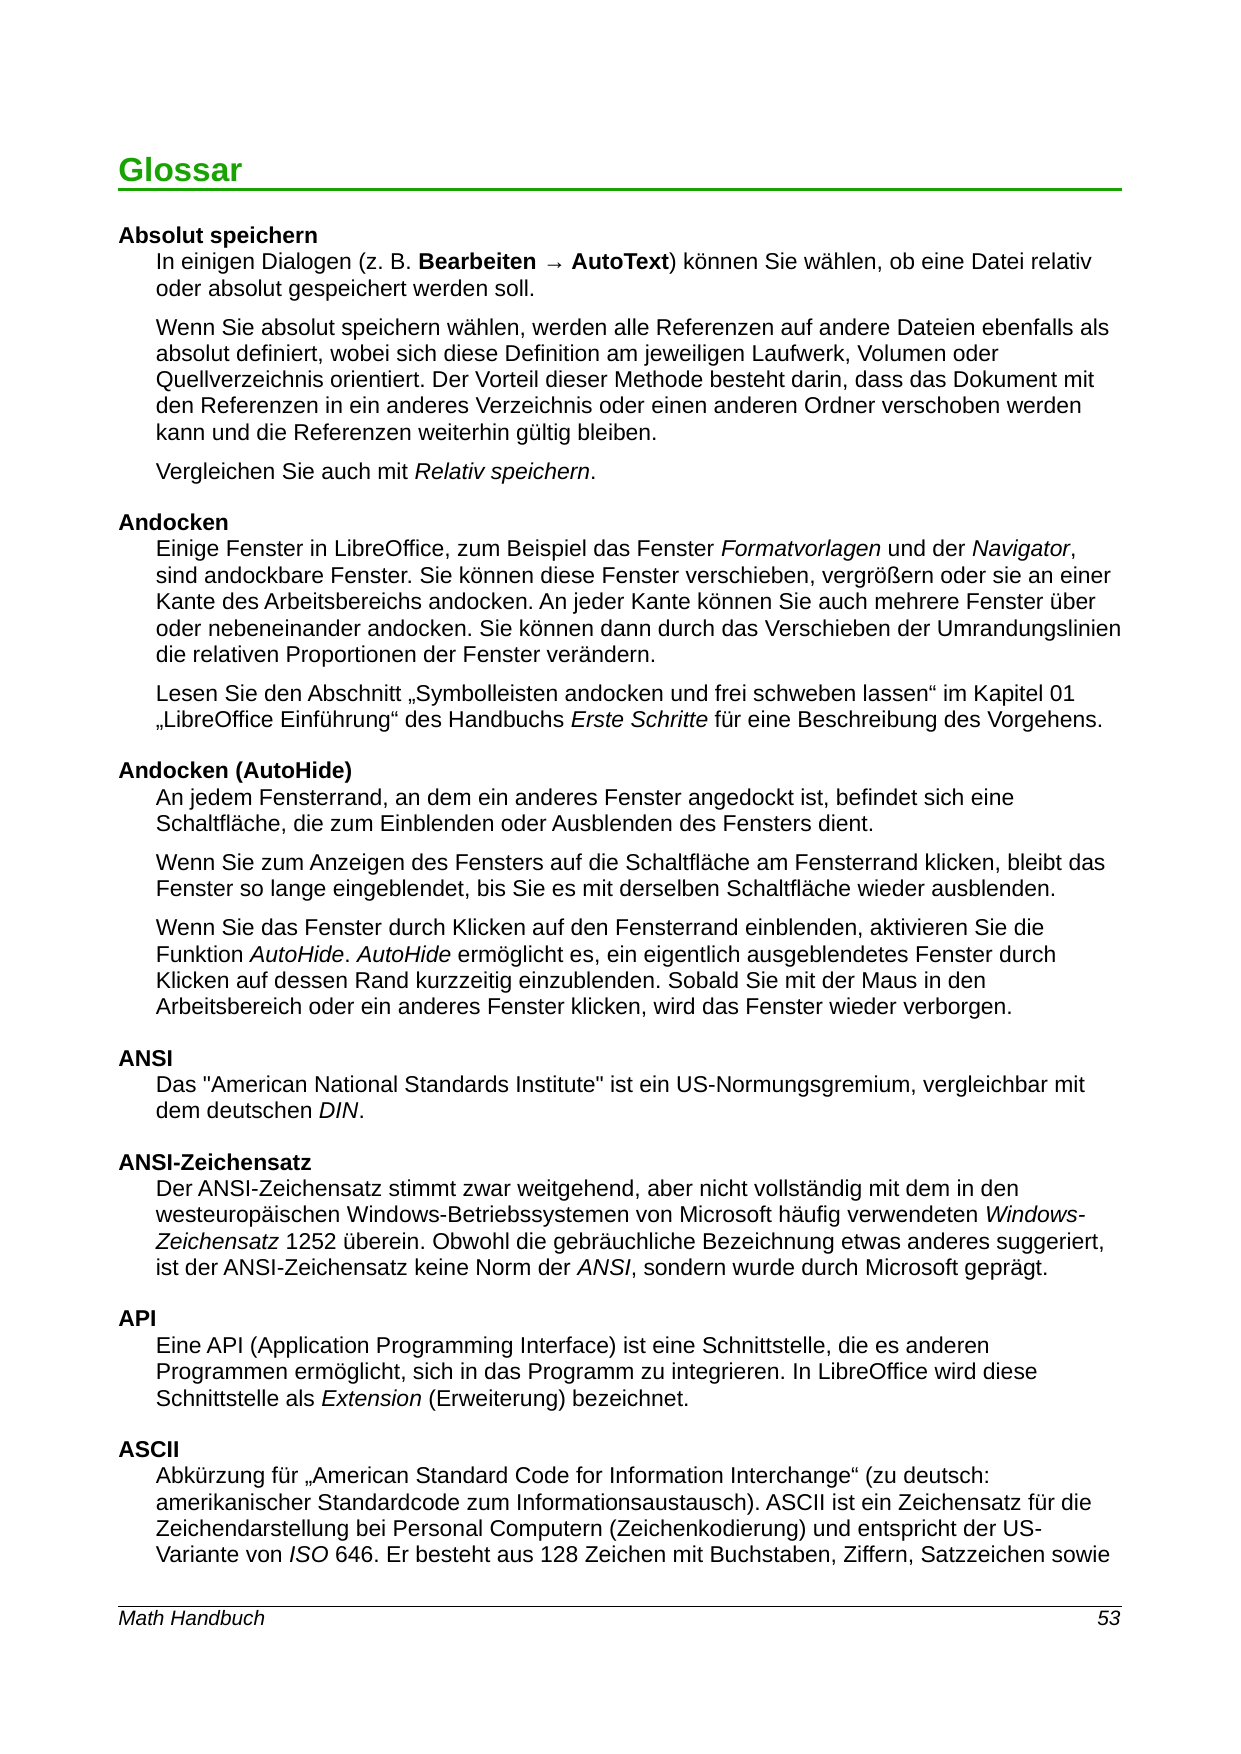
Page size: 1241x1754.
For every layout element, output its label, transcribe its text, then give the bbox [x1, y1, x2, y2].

text Einige Fenster in LibreOffice, zum Beispiel das Fenster Formatvorlagen und der Navigator, sind andockbare Fenster. Sie können diese Fenster verschieben, vergrößern oder sie an einer Kante des Arbeitsbereichs andocken. An jeder Kante können Sie auch mehrere Fenster über oder nebeneinander andocken. Sie können dann durch das Verschieben der Umrandungslinien die relativen Proportionen der Fenster verändern. [156, 535, 1122, 667]
text Eine API (Application Programming Interface) ist eine Schnittstelle, die es anderen Programmen ermöglicht, sich in das Programm zu integrieren. In LibreOffice wird diese Schnittstelle als Extension (Erweiterung) bezeichnet. [156, 1332, 1122, 1411]
list API [118, 1305, 1122, 1332]
text Vergleichen Sie auch mit Relativ speichern. [156, 458, 1122, 484]
text Lesen Sie den Abschnitt „Symbolleisten andocken und frei schweben lassen“ im Kapitel 01 „LibreOffice Einführung“ des Handbuchs Erste Schritte für eine Beschreibung des Vorgehens. [156, 680, 1122, 732]
text Wenn Sie zum Anzeigen des Fensters auf die Schaltfläche am Fensterrand klicken, bleibt das Fenster so lange eingeblendet, bis Sie es mit derselben Schaltfläche wieder ausblenden. [156, 849, 1122, 902]
text Der ANSI-Zeichensatz stimmt zwar weitgehend, aber nicht vollständig mit dem in den westeuropäischen Windows-Betriebssystemen von Microsoft häufig verwendeten Windows-Zeichensatz 1252 überein. Obwohl die gebräuchliche Bezeichnung etwas anderes suggeriert, ist der ANSI-Zeichensatz keine Norm der ANSI, sondern wurde durch Microsoft geprägt. [156, 1175, 1122, 1280]
list Absolut speichern [118, 222, 1122, 248]
subtitle Glossar [118, 150, 1122, 188]
list ANSI [118, 1044, 1122, 1071]
text Abkürzung für „American Standard Code for Information Interchange“ (zu deutsch: amerikanischer Standardcode zum Informationsaustausch). ASCII ist ein Zeichensatz für die Zeichendarstellung bei Personal Computern (Zeichenkodierung) und entspricht der US-Variante von ISO 646. Er besteht aus 128 Zeichen mit Buchstaben, Ziffern, Satzzeichen sowie [156, 1462, 1122, 1568]
text In einigen Dialogen (z. B. Bearbeiten → AutoText) können Sie wählen, ob eine Datei relativ oder absolut gespeichert werden soll. [156, 248, 1122, 301]
list Andocken [118, 509, 1122, 535]
text Das "American National Standards Institute" ist ein US-Normungsgremium, vergleichbar mit dem deutschen DIN. [156, 1071, 1122, 1124]
text Wenn Sie das Fenster durch Klicken auf den Fensterrand einblenden, aktivieren Sie die Funktion AutoHide. AutoHide ermöglicht es, ein eigentlich ausgeblendetes Fenster durch Klicken auf dessen Rand kurzzeitig einzublenden. Sobald Sie mit der Maus in den Arbeitsbereich oder ein anderes Fenster klicken, wird das Fenster wieder verborgen. [156, 914, 1122, 1019]
list ASCII [118, 1436, 1122, 1462]
list ANSI-Zeichensatz [118, 1149, 1122, 1175]
text Wenn Sie absolut speichern wählen, werden alle Referenzen auf andere Dateien ebenfalls als absolut definiert, wobei sich diese Definition am jeweiligen Laufwerk, Volumen oder Quellverzeichnis orientiert. Der Vorteil dieser Methode besteht darin, dass das Dokument mit den Referenzen in ein anderes Verzeichnis oder einen anderen Ordner verschoben werden kann und die Referenzen weiterhin gültig bleiben. [156, 313, 1122, 445]
list Andocken (AutoHide) [118, 757, 1122, 784]
text An jedem Fensterrand, an dem ein anderes Fenster angedockt ist, befindet sich eine Schaltfläche, die zum Einblenden oder Ausblenden des Fensters dient. [156, 784, 1122, 836]
